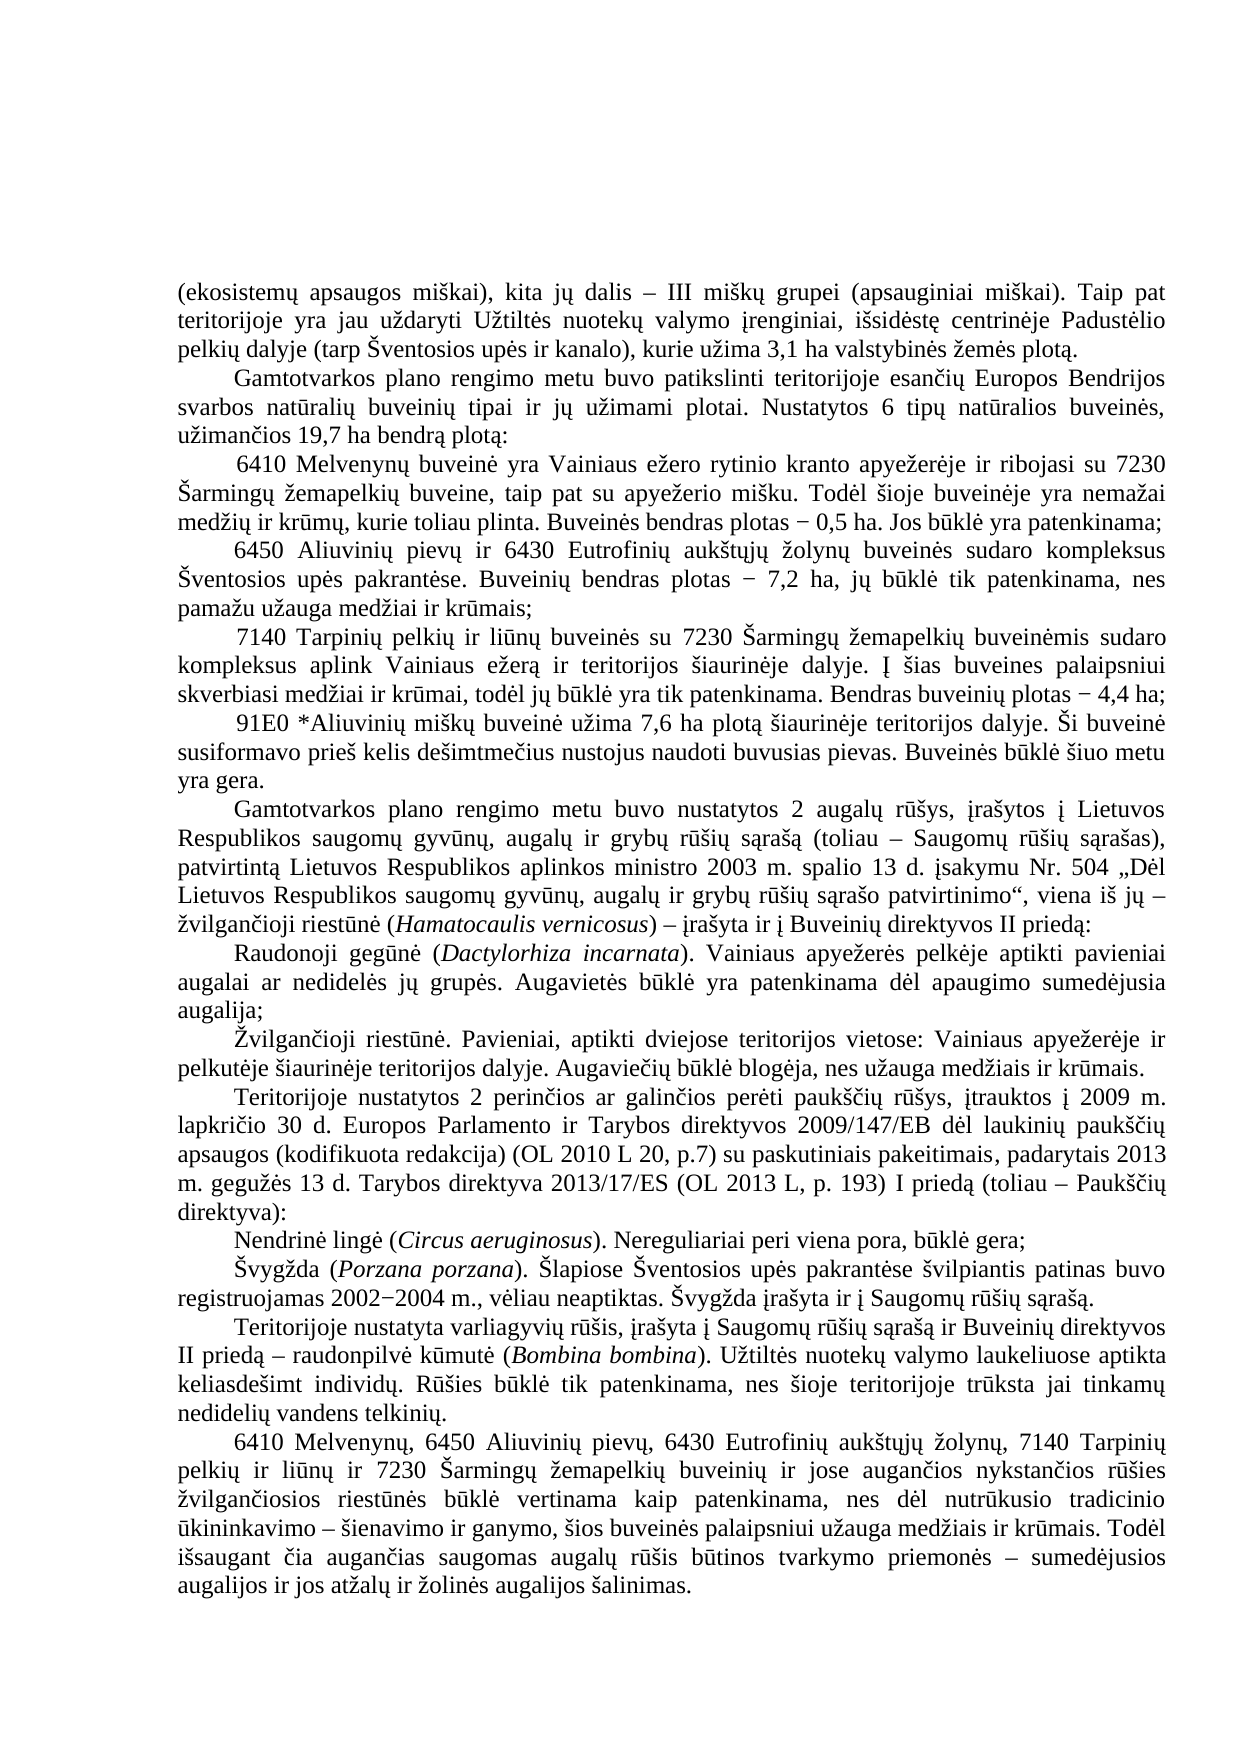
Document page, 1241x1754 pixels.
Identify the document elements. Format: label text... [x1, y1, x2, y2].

text 6450 Aliuvinių pievų ir 6430 Eutrofinių aukštųjų žolynų buveinės sudaro kompleksus Šventosios upės pakrantėse. Buveinių bendras plotas − 7,2 ha, jų būklė tik patenkinama, nes pamažu užauga medžiai ir krūmais; [177, 535, 1166, 622]
text Teritorijoje nustatyta varliagyvių rūšis, įrašyta į Saugomų rūšių sąrašą ir Buveinių direktyvos II priedą – raudonpilvė kūmutė (Bombina bombina). Užtiltės nuotekų valymo laukeliuose aptikta keliasdešimt individų. Rūšies būklė tik patenkinama, nes šioje teritorijoje trūksta jai tinkamų nedidelių vandens telkinių. [177, 1312, 1166, 1427]
text 6410 Melvenynų buveinė yra Vainiaus ežero rytinio kranto apyežerėje ir ribojasi su 7230 Šarmingų žemapelkių buveine, taip pat su apyežerio mišku. Todėl šioje buveinėje yra nemažai medžių ir krūmų, kurie toliau plinta. Buveinės bendras plotas − 0,5 ha. Jos būklė yra patenkinama; [177, 449, 1166, 535]
text (ekosistemų apsaugos miškai), kita jų dalis – III miškų grupei (apsauginiai miškai). Taip pat teritorijoje yra jau uždaryti Užtiltės nuotekų valymo įrenginiai, išsidėstę centrinėje Padustėlio pelkių dalyje (tarp Šventosios upės ir kanalo), kurie užima 3,1 ha valstybinės žemės plotą. [177, 277, 1166, 363]
text Gamtotvarkos plano rengimo metu buvo patikslinti teritorijoje esančių Europos Bendrijos svarbos natūralių buveinių tipai ir jų užimami plotai. Nustatytos 6 tipų natūralios buveinės, užimančios 19,7 ha bendrą plotą: [177, 363, 1166, 449]
text Gamtotvarkos plano rengimo metu buvo nustatytos 2 augalų rūšys, įrašytos į Lietuvos Respublikos saugomų gyvūnų, augalų ir grybų rūšių sąrašą (toliau – Saugomų rūšių sąrašas), patvirtintą Lietuvos Respublikos aplinkos ministro 2003 m. spalio 13 d. įsakymu Nr. 504 „Dėl Lietuvos Respublikos saugomų gyvūnų, augalų ir grybų rūšių sąrašo patvirtinimo“, viena iš jų – žvilgančioji riestūnė (Hamatocaulis vernicosus) – įrašyta ir į Buveinių direktyvos II priedą: [177, 794, 1166, 938]
text 7140 Tarpinių pelkių ir liūnų buveinės su 7230 Šarmingų žemapelkių buveinėmis sudaro kompleksus aplink Vainiaus ežerą ir teritorijos šiaurinėje dalyje. Į šias buveines palaipsniui skverbiasi medžiai ir krūmai, todėl jų būklė yra tik patenkinama. Bendras buveinių plotas − 4,4 ha; [177, 622, 1166, 708]
text Žvilgančioji riestūnė. Pavieniai, aptikti dviejose teritorijos vietose: Vainiaus apyežerėje ir pelkutėje šiaurinėje teritorijos dalyje. Augaviečių būklė blogėja, nes užauga medžiais ir krūmais. [177, 1024, 1166, 1082]
text Raudonoji gegūnė (Dactylorhiza incarnata). Vainiaus apyežerės pelkėje aptikti pavieniai augalai ar nedidelės jų grupės. Augavietės būklė yra patenkinama dėl apaugimo sumedėjusia augalija; [177, 938, 1166, 1024]
text Teritorijoje nustatytos 2 perinčios ar galinčios perėti paukščių rūšys, įtrauktos į 2009 m. lapkričio 30 d. Europos Parlamento ir Tarybos direktyvos 2009/147/EB dėl laukinių paukščių apsaugos (kodifikuota redakcija) (OL 2010 L 20, p.7) su paskutiniais pakeitimais, padarytais 2013 m. gegužės 13 d. Tarybos direktyva 2013/17/ES (OL 2013 L, p. 193) I priedą (toliau – Paukščių direktyva): [177, 1082, 1166, 1225]
text Švygžda (Porzana porzana). Šlapiose Šventosios upės pakrantėse švilpiantis patinas buvo registruojamas 2002−2004 m., vėliau neaptiktas. Švygžda įrašyta ir į Saugomų rūšių sąrašą. [177, 1254, 1166, 1312]
text Nendrinė lingė (Circus aeruginosus). Nereguliariai peri viena pora, būklė gera; [177, 1225, 1166, 1254]
text 6410 Melvenynų, 6450 Aliuvinių pievų, 6430 Eutrofinių aukštųjų žolynų, 7140 Tarpinių pelkių ir liūnų ir 7230 Šarmingų žemapelkių buveinių ir jose augančios nykstančios rūšies žvilgančiosios riestūnės būklė vertinama kaip patenkinama, nes dėl nutrūkusio tradicinio ūkininkavimo – šienavimo ir ganymo, šios buveinės palaipsniui užauga medžiais ir krūmais. Todėl išsaugant čia augančias saugomas augalų rūšis būtinos tvarkymo priemonės – sumedėjusios augalijos ir jos atžalų ir žolinės augalijos šalinimas. [177, 1427, 1166, 1599]
text 91E0 *Aliuvinių miškų buveinė užima 7,6 ha plotą šiaurinėje teritorijos dalyje. Ši buveinė susiformavo prieš kelis dešimtmečius nustojus naudoti buvusias pievas. Buveinės būklė šiuo metu yra gera. [177, 708, 1166, 794]
